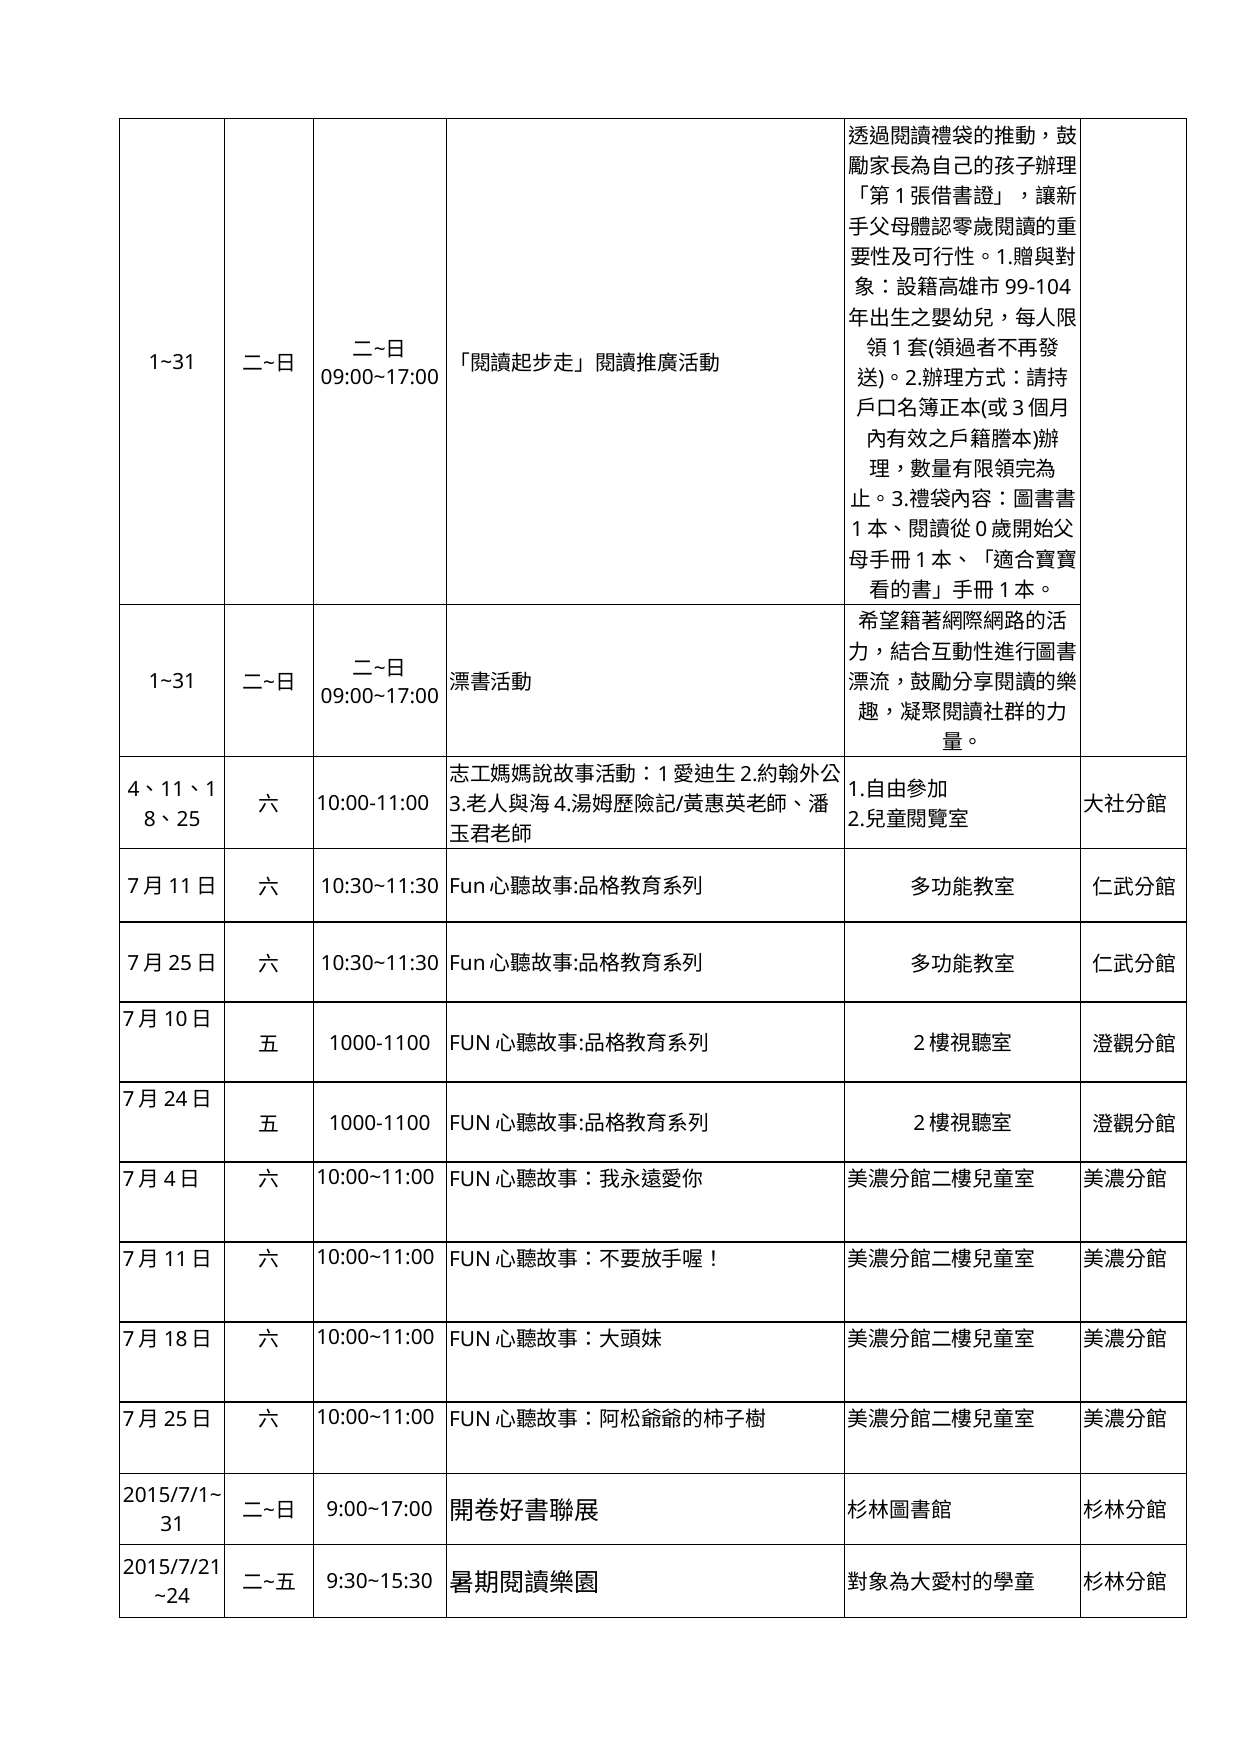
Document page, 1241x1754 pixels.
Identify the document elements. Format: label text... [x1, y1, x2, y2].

table_cell FUN心聽故事：我永遠愛你 [447, 1163, 844, 1241]
table_cell 杉林分館 [1081, 1545, 1186, 1617]
table_cell 二~日 [225, 1474, 313, 1544]
table_cell 10:30~11:30 [314, 923, 446, 1001]
table_cell 1~31 [120, 119, 224, 604]
table_cell 美濃分館 [1081, 1243, 1186, 1321]
table_cell 多功能教室 [845, 849, 1080, 921]
table_cell 五 [225, 1003, 313, 1081]
table_cell 對象為大愛村的學童 [845, 1545, 1080, 1617]
table_cell FUN心聽故事：大頭妹 [447, 1323, 844, 1401]
table_cell 1000-1100 [314, 1003, 446, 1081]
table_cell FUN心聽故事：不要放手喔！ [447, 1243, 844, 1321]
table_cell 「閱讀起步走」閱讀推廣活動 [447, 119, 844, 604]
table_cell 美濃分館二樓兒童室 [845, 1243, 1080, 1321]
table_cell 7月11日 [120, 1243, 224, 1321]
table_cell 六 [225, 849, 313, 921]
table_cell 7月18日 [120, 1323, 224, 1401]
table_cell 10:00~11:00 [314, 1403, 446, 1473]
table_cell 漂書活動 [447, 605, 844, 756]
table_cell 仁武分館 [1081, 923, 1186, 1001]
table_cell 10:30~11:30 [314, 849, 446, 921]
table_cell FUN心聽故事:品格教育系列 [447, 1083, 844, 1161]
table_cell 7月4日 [120, 1163, 224, 1241]
table_cell FUN心聽故事:品格教育系列 [447, 1003, 844, 1081]
table_cell 六 [225, 1163, 313, 1241]
table_cell Fun心聽故事:品格教育系列 [447, 849, 844, 921]
table_cell 2樓視聽室 [845, 1003, 1080, 1081]
table_cell 1000-1100 [314, 1083, 446, 1161]
table_cell 澄觀分館 [1081, 1003, 1186, 1081]
table_cell 二~日 [225, 605, 313, 756]
table_cell 美濃分館二樓兒童室 [845, 1163, 1080, 1241]
table_cell 10:00-11:00 [314, 757, 446, 848]
table_cell 透過閱讀禮袋的推動，鼓勵家長為自己的孩子辦理「第1張借書證」，讓新手父母體認零歲閱讀的重要性及可行性。1.贈與對象：設籍高雄市99-104年出生之嬰幼兒，每人限領1套(領過者不再發送)。2.辦理方式：請持戶口名簿正本(或3個月內有效之戶籍謄本)辦理，數量有限領完為止。3.禮袋內容：圖書書1本、閱讀從0歲開始父母手冊1本、「適合寶寶看的書」手冊1本。 [845, 119, 1080, 604]
table_cell 1.自由參加 2.兒童閱覽室 [845, 757, 1080, 848]
table_cell 二~五 [225, 1545, 313, 1617]
table_cell 美濃分館 [1081, 1323, 1186, 1401]
table_cell 7月10日 [120, 1003, 224, 1081]
table_cell 杉林圖書館 [845, 1474, 1080, 1544]
table_cell 二~日09:00~17:00 [314, 119, 446, 604]
table_cell 4、11、18、25 [120, 757, 224, 848]
table_cell 7月25日 [120, 923, 224, 1001]
table_cell 美濃分館二樓兒童室 [845, 1403, 1080, 1473]
table_cell 杉林分館 [1081, 1474, 1186, 1544]
table_cell 志工媽媽說故事活動：1愛迪生2.約翰外公3.老人與海4.湯姆歷險記/黃惠英老師、潘玉君老師 [447, 757, 844, 848]
table_cell 10:00~11:00 [314, 1163, 446, 1241]
table_cell 9:30~15:30 [314, 1545, 446, 1617]
table_cell FUN心聽故事：阿松爺爺的柿子樹 [447, 1403, 844, 1473]
table_cell 五 [225, 1083, 313, 1161]
table_cell 大社分館 [1081, 757, 1186, 848]
table_cell 暑期閱讀樂園 [447, 1545, 844, 1617]
table_cell 2015/7/1~31 [120, 1474, 224, 1544]
table_cell 六 [225, 923, 313, 1001]
table_cell 美濃分館二樓兒童室 [845, 1323, 1080, 1401]
table_cell 9:00~17:00 [314, 1474, 446, 1544]
table_cell 10:00~11:00 [314, 1243, 446, 1321]
table_cell 2015/7/21~24 [120, 1545, 224, 1617]
table_cell 六 [225, 1403, 313, 1473]
table_cell 美濃分館 [1081, 1163, 1186, 1241]
table_cell [1081, 119, 1186, 756]
table_cell 仁武分館 [1081, 849, 1186, 921]
table_cell 開卷好書聯展 [447, 1474, 844, 1544]
table_cell 希望籍著網際網路的活力，結合互動性進行圖書漂流，鼓勵分享閱讀的樂趣，凝聚閱讀社群的力量。 [845, 605, 1080, 756]
table_cell 澄觀分館 [1081, 1083, 1186, 1161]
table_cell 2樓視聽室 [845, 1083, 1080, 1161]
table_cell 二~日09:00~17:00 [314, 605, 446, 756]
table_cell 10:00~11:00 [314, 1323, 446, 1401]
table_cell 7月25日 [120, 1403, 224, 1473]
table_cell 六 [225, 1243, 313, 1321]
table_cell 六 [225, 1323, 313, 1401]
table_cell 7月11日 [120, 849, 224, 921]
table_cell 二~日 [225, 119, 313, 604]
table_cell 美濃分館 [1081, 1403, 1186, 1473]
table_cell 1~31 [120, 605, 224, 756]
table_cell 7月24日 [120, 1083, 224, 1161]
table_cell 多功能教室 [845, 923, 1080, 1001]
table_cell Fun心聽故事:品格教育系列 [447, 923, 844, 1001]
table_cell 六 [225, 757, 313, 848]
